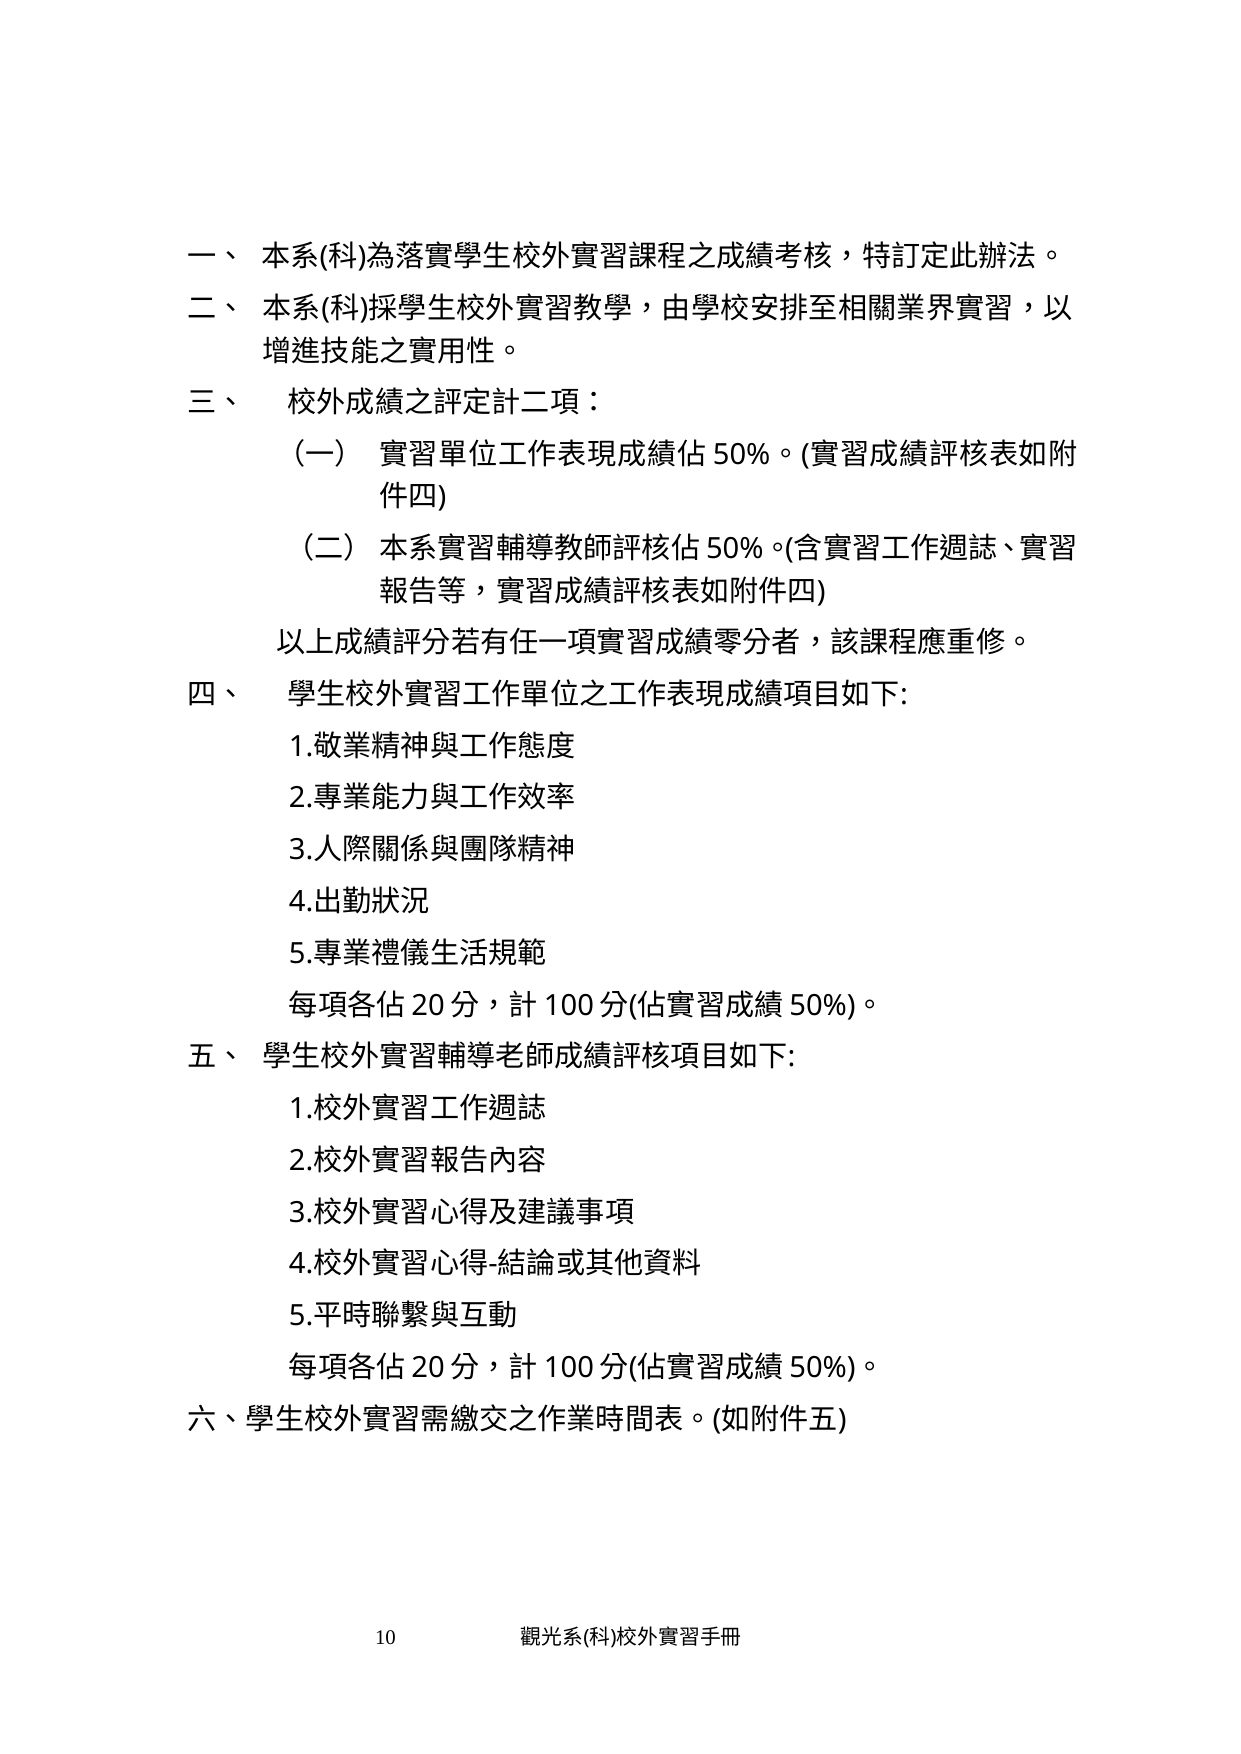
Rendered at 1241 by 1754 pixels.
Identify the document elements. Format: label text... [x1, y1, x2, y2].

text 5.平時聯繫與互動 [289, 1292, 1062, 1334]
text 以上成績評分若有任一項實習成績零分者，該課程應重修。 [276, 619, 1078, 661]
text 4.校外實習心得-結論或其他資料 [289, 1240, 1062, 1282]
text 4.出勤狀況 [289, 878, 1062, 920]
list 本系(科)採學生校外實習教學，由學校安排至相關業界實習，以增進技能之實用性。 [187, 285, 1073, 369]
text 3.校外實習心得及建議事項 [289, 1188, 1062, 1231]
text 五、 學生校外實習輔導老師成績評核項目如下: [187, 1033, 1062, 1075]
text 2.專業能力與工作效率 [289, 774, 1062, 816]
list 學生校外實習工作單位之工作表現成績項目如下: [187, 671, 1078, 713]
text 3.人際關係與團隊精神 [289, 826, 1062, 868]
text 每項各佔20分，計100分(佔實習成績50%)。 [289, 1343, 1062, 1386]
list 校外成績之評定計二項： [187, 379, 1078, 421]
list 本系實習輔導教師評核佔50%。(含實習工作週誌、實習報告等，實習成績評核表如附件四) [285, 525, 1078, 609]
text 每項各佔20分，計100分(佔實習成績50%)。 [289, 981, 1062, 1023]
text 1.校外實習工作週誌 [289, 1085, 1062, 1127]
text 六、學生校外實習需繳交之作業時間表。(如附件五) [187, 1395, 1075, 1438]
text 5.專業禮儀生活規範 [289, 929, 1062, 972]
text 2.校外實習報告內容 [289, 1136, 1062, 1179]
list 本系(科)為落實學生校外實習課程之成績考核，特訂定此辦法。 [187, 233, 1073, 275]
list 實習單位工作表現成績佔50%。(實習成績評核表如附件四) [276, 431, 1078, 515]
text 1.敬業精神與工作態度 [289, 722, 1062, 765]
